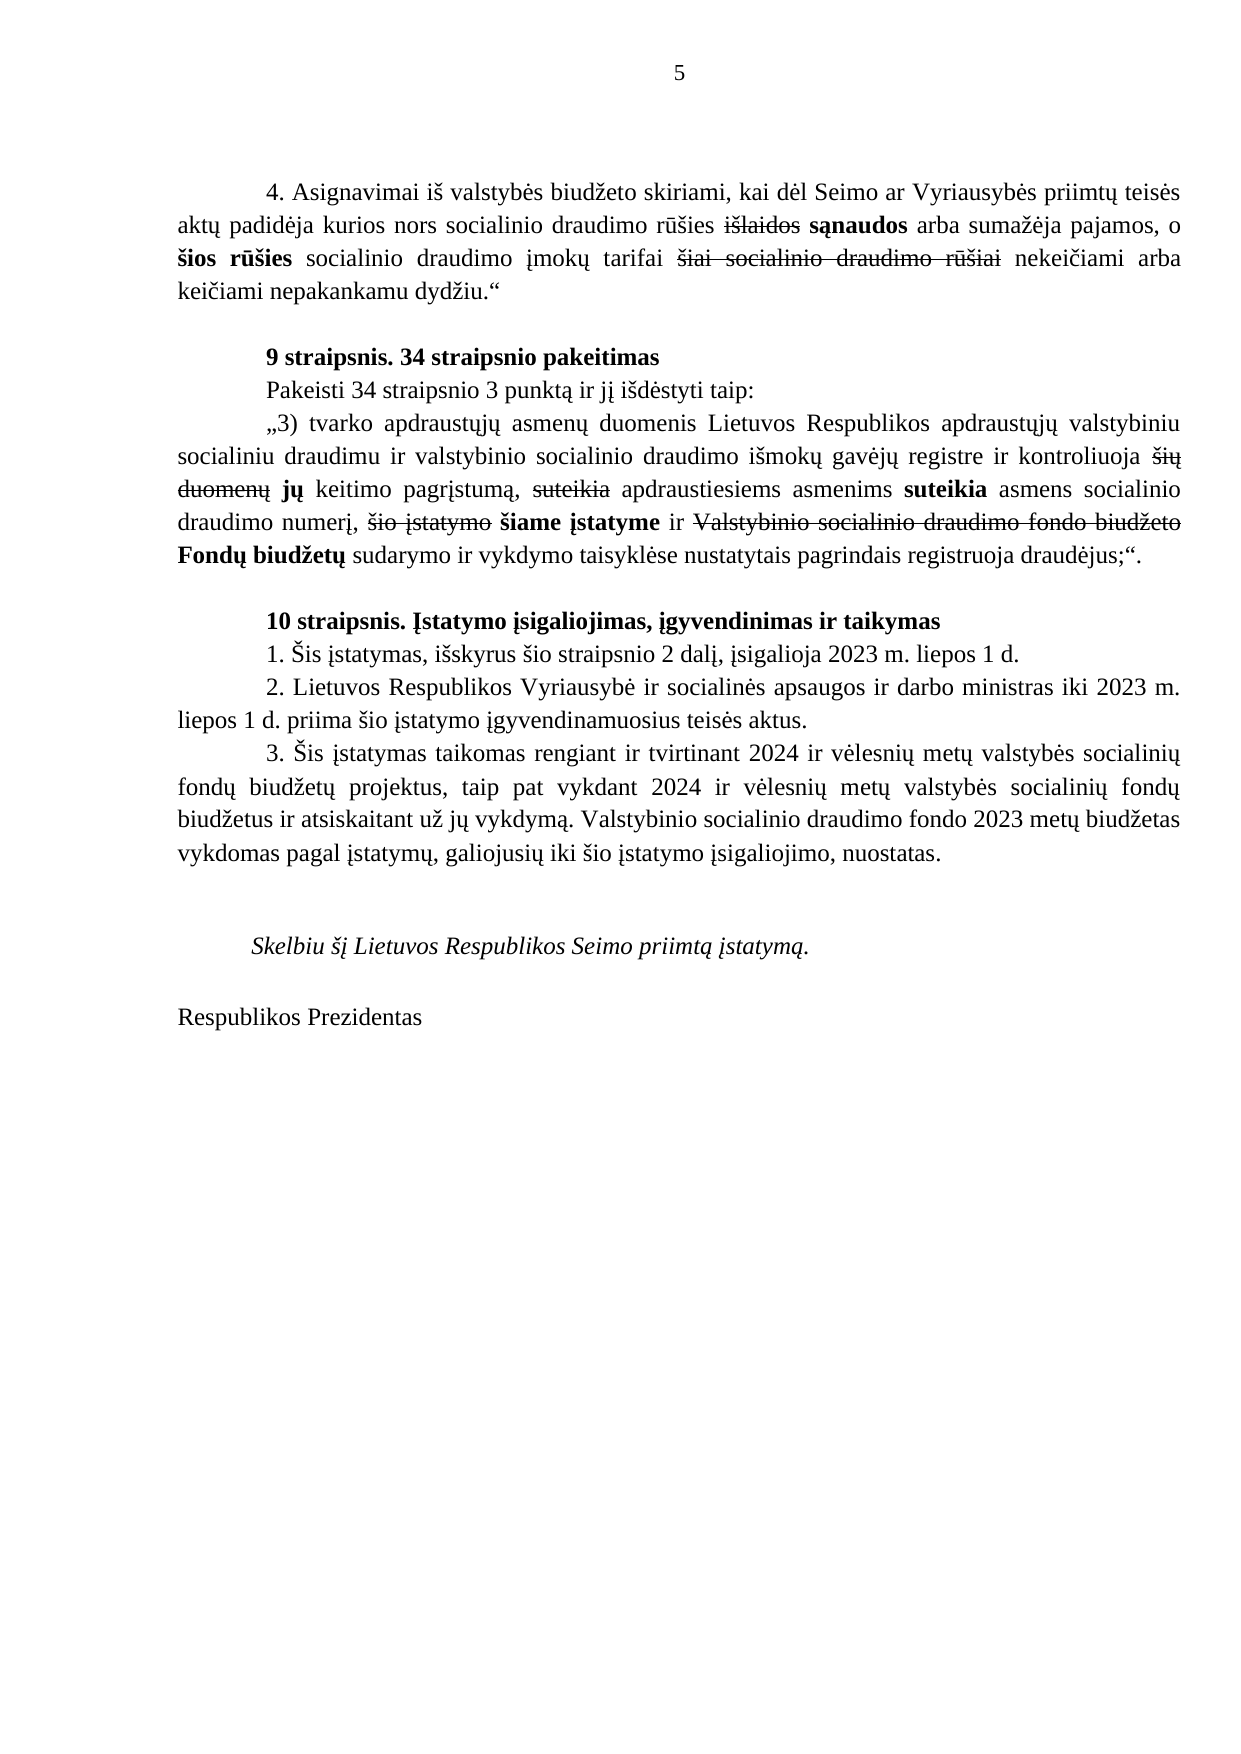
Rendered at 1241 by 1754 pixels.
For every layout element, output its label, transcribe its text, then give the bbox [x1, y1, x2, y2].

text 4. Asignavimai iš valstybės biudžeto skiriami, kai dėl Seimo ar Vyriausybės priimtų teisės aktų padidėja kurios nors socialinio draudimo rūšies išlaidos sąnaudos arba sumažėja pajamos, o šios rūšies socialinio draudimo įmokų tarifai šiai socialinio draudimo rūšiai nekeičiami arba keičiami nepakankamu dydžiu.“ [177, 177, 1181, 305]
text Pakeisti 34 straipsnio 3 punktą ir jį išdėstyti taip: [177, 375, 1181, 404]
text „3) tvarko apdraustųjų asmenų duomenis Lietuvos Respublikos apdraustųjų valstybiniu socialiniu draudimu ir valstybinio socialinio draudimo išmokų gavėjų registre ir kontroliuoja šių duomenų jų keitimo pagrįstumą, suteikia apdraustiesiems asmenims suteikia asmens socialinio draudimo numerį, šio įstatymo šiame įstatyme ir Valstybinio socialinio draudimo fondo biudžeto Fondų biudžetų sudarymo ir vykdymo taisyklėse nustatytais pagrindais registruoja draudėjus;“. [177, 408, 1181, 569]
text Skelbiu šį Lietuvos Respublikos Seimo priimtą įstatymą. [177, 931, 1181, 960]
text 9 straipsnis. 34 straipsnio pakeitimas [177, 342, 1181, 371]
text 10 straipsnis. Įstatymo įsigaliojimas, įgyvendinimas ir taikymas [177, 606, 1181, 635]
text 2. Lietuvos Respublikos Vyriausybė ir socialinės apsaugos ir darbo ministras iki 2023 m. liepos 1 d. priima šio įstatymo įgyvendinamuosius teisės aktus. [177, 672, 1181, 734]
text 3. Šis įstatymas taikomas rengiant ir tvirtinant 2024 ir vėlesnių metų valstybės socialinių fondų biudžetų projektus, taip pat vykdant 2024 ir vėlesnių metų valstybės socialinių fondų biudžetus ir atsiskaitant už jų vykdymą. Valstybinio socialinio draudimo fondo 2023 metų biudžetas vykdomas pagal įstatymų, galiojusių iki šio įstatymo įsigaliojimo, nuostatas. [177, 738, 1181, 866]
text Respublikos Prezidentas [177, 1002, 1181, 1031]
text 1. Šis įstatymas, išskyrus šio straipsnio 2 dalį, įsigalioja 2023 m. liepos 1 d. [177, 639, 1181, 668]
